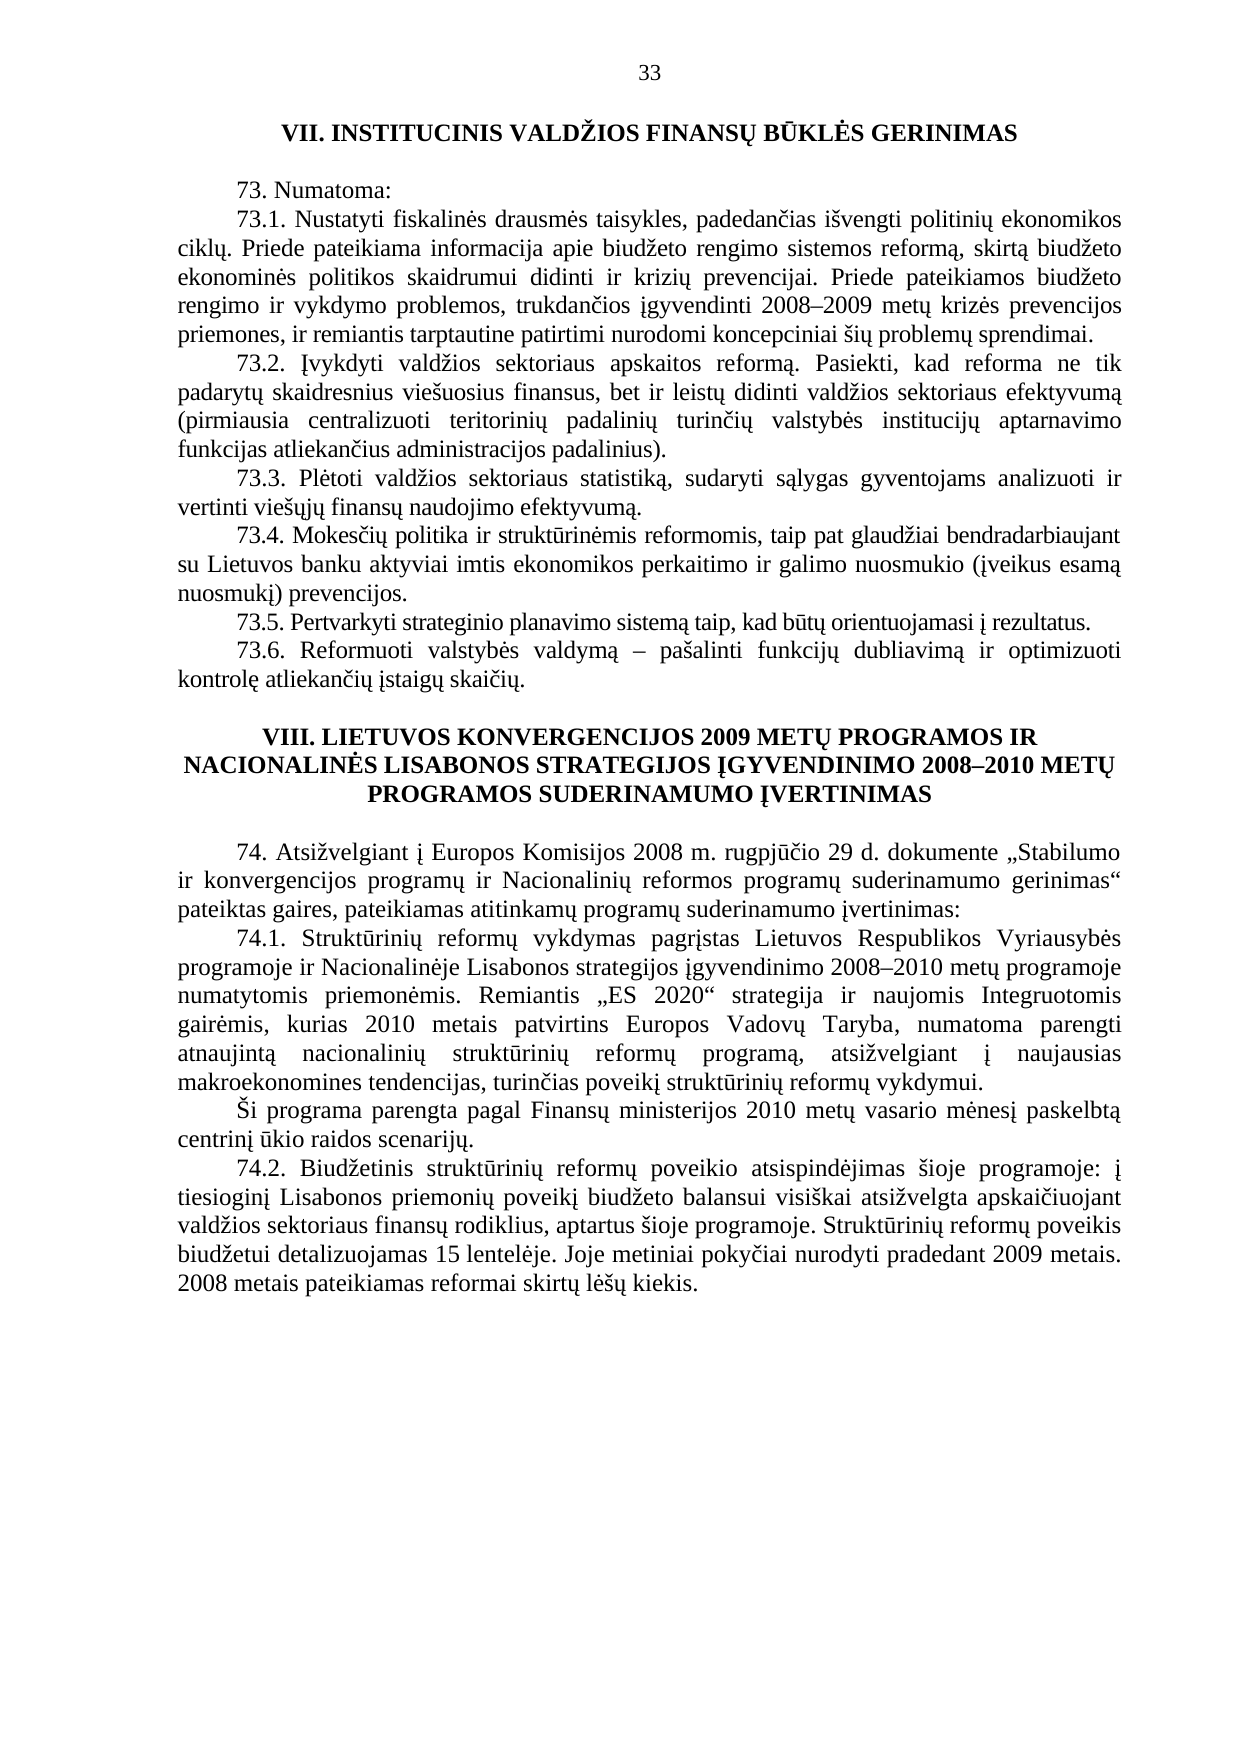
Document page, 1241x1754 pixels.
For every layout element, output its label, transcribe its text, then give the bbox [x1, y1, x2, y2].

text 73.6. Reformuoti valstybės valdymą – pašalinti funkcijų dubliavimą ir optimizuoti kontrolę atliekančių įstaigų skaičių. [177, 636, 1122, 693]
text 74.2. Biudžetinis struktūrinių reformų poveikio atsispindėjimas šioje programoje: į tiesioginį Lisabonos priemonių poveikį biudžeto balansui visiškai atsižvelgta apskaičiuojant valdžios sektoriaus finansų rodiklius, aptartus šioje programoje. Struktūrinių reformų poveikis biudžetui detalizuojamas 15 lentelėje. Joje metiniai pokyčiai nurodyti pradedant 2009 metais. 2008 metais pateikiamas reformai skirtų lėšų kiekis. [177, 1153, 1122, 1297]
text 73.2. Įvykdyti valdžios sektoriaus apskaitos reformą. Pasiekti, kad reforma ne tik padarytų skaidresnius viešuosius finansus, bet ir leistų didinti valdžios sektoriaus efektyvumą (pirmiausia centralizuoti teritorinių padalinių turinčių valstybės institucijų aptarnavimo funkcijas atliekančius administracijos padalinius). [177, 348, 1122, 463]
text 73.5. Pertvarkyti strateginio planavimo sistemą taip, kad būtų orientuojamasi į rezultatus. [177, 607, 1122, 636]
text 73.3. Plėtoti valdžios sektoriaus statistiką, sudaryti sąlygas gyventojams analizuoti ir vertinti viešųjų finansų naudojimo efektyvumą. [177, 463, 1122, 521]
text 73.4. Mokesčių politika ir struktūrinėmis reformomis, taip pat glaudžiai bendradarbiaujant su Lietuvos banku aktyviai imtis ekonomikos perkaitimo ir galimo nuosmukio (įveikus esamą nuosmukį) prevencijos. [177, 521, 1122, 607]
text 73. Numatoma: [177, 176, 1122, 204]
text 74.1. Struktūrinių reformų vykdymas pagrįstas Lietuvos Respublikos Vyriausybės programoje ir Nacionalinėje Lisabonos strategijos įgyvendinimo 2008–2010 metų programoje numatytomis priemonėmis. Remiantis „ES 2020“ strategija ir naujomis Integruotomis gairėmis, kurias 2010 metais patvirtins Europos Vadovų Taryba, numatoma parengti atnaujintą nacionalinių struktūrinių reformų programą, atsižvelgiant į naujausias makroekonomines tendencijas, turinčias poveikį struktūrinių reformų vykdymui. [177, 923, 1122, 1096]
text VII. InstituciniS VALDŽIOS FINANSŲ būklės GERINIMAS [177, 118, 1122, 147]
text VIII. Lietuvos Konvergencijos 2009 mETŲ programos ir Nacionalinės Lisabonos Strategijos Įgyvendinimo 2008–2010 mETŲ programos suderinamumo įvertinimas [177, 722, 1122, 808]
text Ši programa parengta pagal Finansų ministerijos 2010 metų vasario mėnesį paskelbtą centrinį ūkio raidos scenarijų. [177, 1096, 1122, 1153]
text 73.1. Nustatyti fiskalinės drausmės taisykles, padedančias išvengti politinių ekonomikos ciklų. Priede pateikiama informacija apie biudžeto rengimo sistemos reformą, skirtą biudžeto ekonominės politikos skaidrumui didinti ir krizių prevencijai. Priede pateikiamos biudžeto rengimo ir vykdymo problemos, trukdančios įgyvendinti 2008–2009 metų krizės prevencijos priemones, ir remiantis tarptautine patirtimi nurodomi koncepciniai šių problemų sprendimai. [177, 204, 1122, 348]
text 74. Atsižvelgiant į Europos Komisijos 2008 m. rugpjūčio 29 d. dokumente „Stabilumo ir konvergencijos programų ir Nacionalinių reformos programų suderinamumo gerinimas“ pateiktas gaires, pateikiamas atitinkamų programų suderinamumo įvertinimas: [177, 837, 1122, 923]
